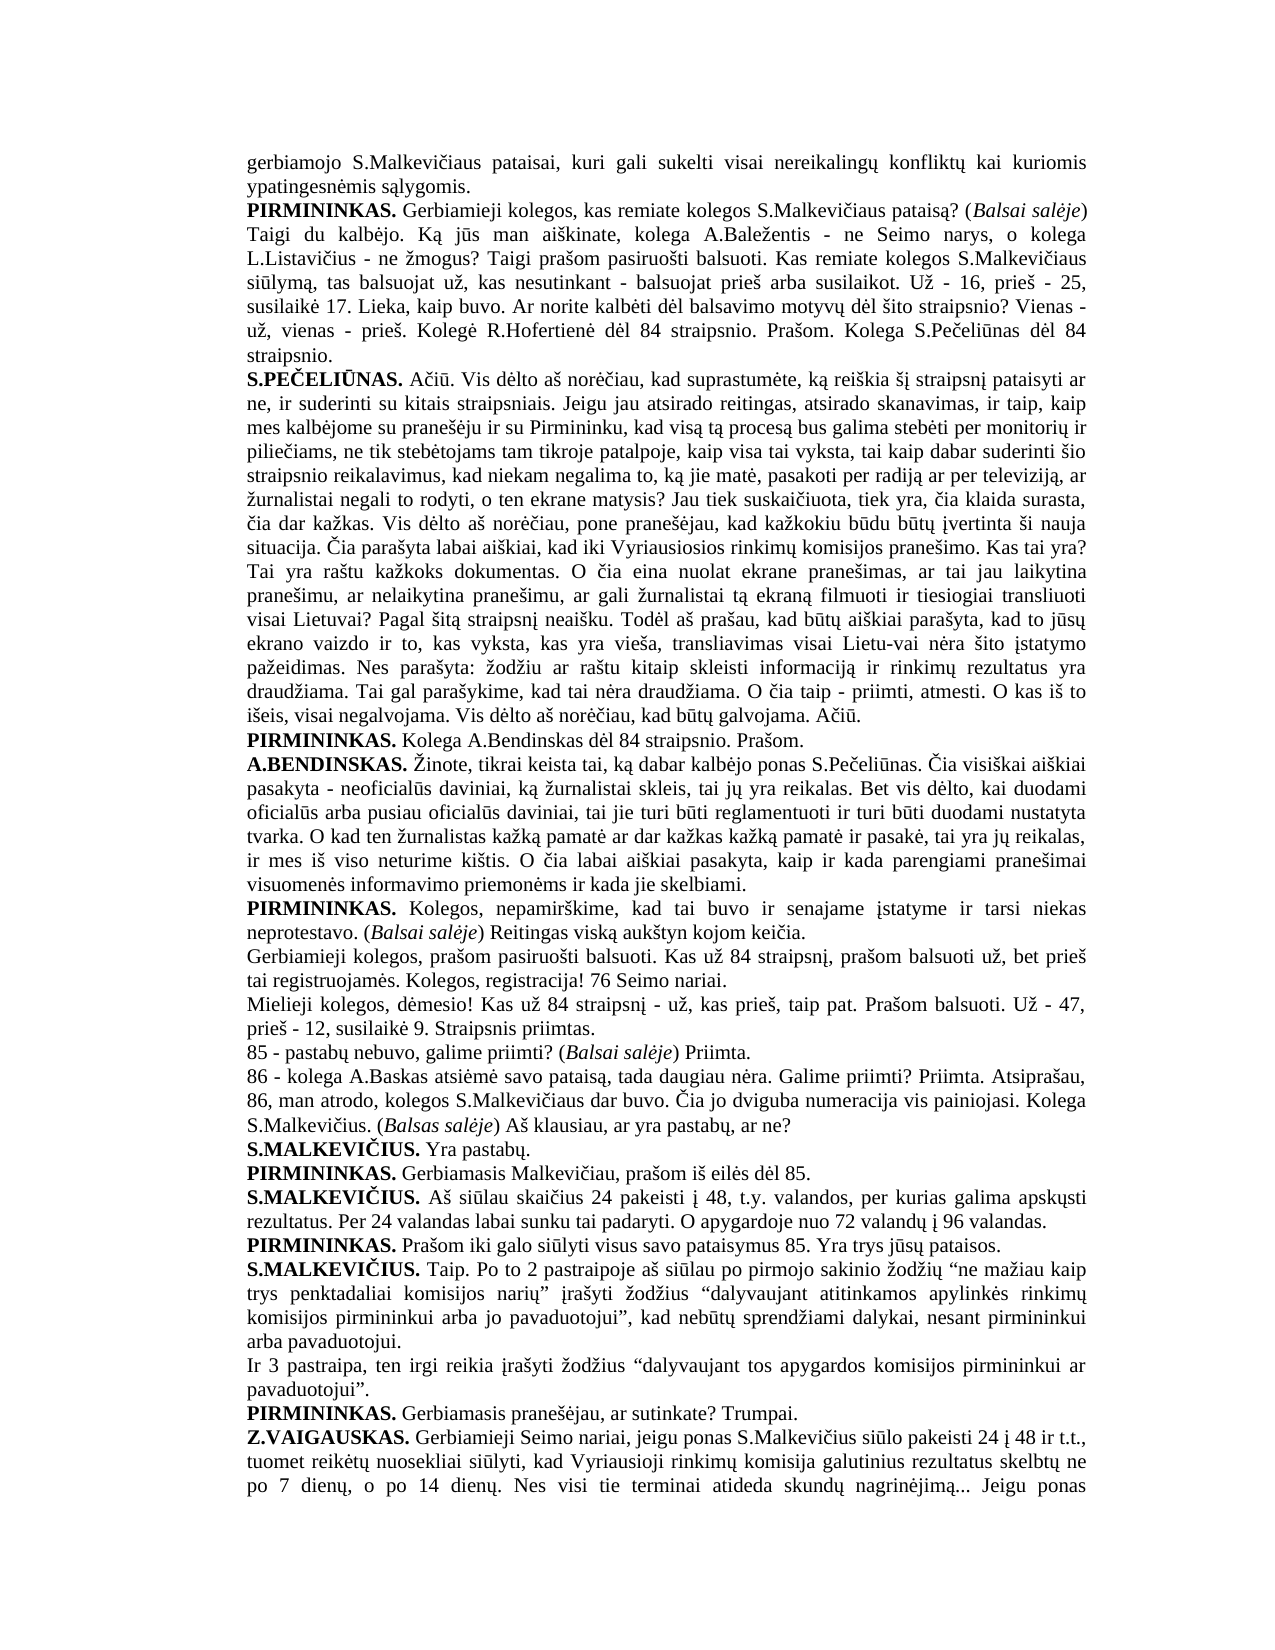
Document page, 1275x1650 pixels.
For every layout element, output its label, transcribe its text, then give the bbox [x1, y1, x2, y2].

text S.MALKEVIČIUS. Yra pastabų. [247, 1137, 1087, 1161]
text Z.VAIGAUSKAS. Gerbiamieji Seimo nariai, jeigu ponas S.Malkevičius siūlo pakeisti 24 į 48 ir t.t., tuomet reikėtų nuosekliai siūlyti, kad Vyriausioji rinkimų komisija galutinius rezultatus skelbtų ne po 7 dienų, o po 14 dienų. Nes visi tie terminai atideda skundų nagrinėjimą... Jeigu ponas [247, 1425, 1087, 1497]
text A.BENDINSKAS. Žinote, tikrai keista tai, ką dabar kalbėjo ponas S.Pečeliūnas. Čia visiškai aiškiai pasakyta - neoficialūs daviniai, ką žurnalistai skleis, tai jų yra reikalas. Bet vis dėlto, kai duodami oficialūs arba pusiau oficialūs daviniai, tai jie turi būti reglamentuoti ir turi būti duodami nustatyta tvarka. O kad ten žurnalistas kažką pamatė ar dar kažkas kažką pamatė ir pasakė, tai yra jų reikalas, ir mes iš viso neturime kištis. O čia labai aiškiai pasakyta, kaip ir kada parengiami pranešimai visuomenės informavimo priemonėms ir kada jie skelbiami. [247, 752, 1087, 896]
text PIRMININKAS. Kolegos, nepamirškime, kad tai buvo ir senajame įstatyme ir tarsi niekas neprotestavo. (Balsai salėje) Reitingas viską aukštyn kojom keičia. [247, 896, 1087, 944]
text Mielieji kolegos, dėmesio! Kas už 84 straipsnį - už, kas prieš, taip pat. Prašom balsuoti. Už - 47, prieš - 12, susilaikė 9. Straipsnis priimtas. [247, 992, 1087, 1040]
text S.MALKEVIČIUS. Aš siūlau skaičius 24 pakeisti į 48, t.y. valandos, per kurias galima apskųsti rezultatus. Per 24 valandas labai sunku tai padaryti. O apygardoje nuo 72 valandų į 96 valandas. [247, 1185, 1087, 1233]
text S.MALKEVIČIUS. Taip. Po to 2 pastraipoje aš siūlau po pirmojo sakinio žodžių “ne mažiau kaip trys penktadaliai komisijos narių” įrašyti žodžius “dalyvaujant atitinkamos apylinkės rinkimų komisijos pirmininkui arba jo pavaduotojui”, kad nebūtų sprendžiami dalykai, nesant pirmininkui arba pavaduotojui. [247, 1257, 1087, 1353]
text Ir 3 pastraipa, ten irgi reikia įrašyti žodžius “dalyvaujant tos apygardos komisijos pirmininkui ar pavaduotojui”. [247, 1353, 1087, 1401]
text gerbiamojo S.Malkevičiaus pataisai, kuri gali sukelti visai nereikalingų konfliktų kai kuriomis ypatingesnėmis sąlygomis. [247, 150, 1087, 198]
text 86 - kolega A.Baskas atsiėmė savo pataisą, tada daugiau nėra. Galime priimti? Priimta. Atsiprašau, 86, man atrodo, kolegos S.Malkevičiaus dar buvo. Čia jo dviguba numeracija vis painiojasi. Kolega S.Malkevičius. (Balsas salėje) Aš klausiau, ar yra pastabų, ar ne? [247, 1064, 1087, 1137]
text PIRMININKAS. Prašom iki galo siūlyti visus savo pataisymus 85. Yra trys jūsų pataisos. [247, 1233, 1087, 1257]
text PIRMININKAS. Gerbiamasis pranešėjau, ar sutinkate? Trumpai. [247, 1401, 1087, 1425]
text 85 - pastabų nebuvo, galime priimti? (Balsai salėje) Priimta. [247, 1040, 1087, 1064]
text Gerbiamieji kolegos, prašom pasiruošti balsuoti. Kas už 84 straipsnį, prašom balsuoti už, bet prieš tai registruojamės. Kolegos, registracija! 76 Seimo nariai. [247, 944, 1087, 992]
text S.PEČELIŪNAS. Ačiū. Vis dėlto aš norėčiau, kad suprastumėte, ką reiškia šį straipsnį pataisyti ar ne, ir suderinti su kitais straipsniais. Jeigu jau atsirado reitingas, atsirado skanavimas, ir taip, kaip mes kalbėjome su pranešėju ir su Pirmininku, kad visą tą procesą bus galima stebėti per monitorių ir piliečiams, ne tik stebėtojams tam tikroje patalpoje, kaip visa tai vyksta, tai kaip dabar suderinti šio straipsnio reikalavimus, kad niekam negalima to, ką jie matė, pasakoti per radiją ar per televiziją, ar žurnalistai negali to rodyti, o ten ekrane matysis? Jau tiek suskaičiuota, tiek yra, čia klaida surasta, čia dar kažkas. Vis dėlto aš norėčiau, pone pranešėjau, kad kažkokiu būdu būtų įvertinta ši nauja situacija. Čia parašyta labai aiškiai, kad iki Vyriausiosios rinkimų komisijos pranešimo. Kas tai yra? Tai yra raštu kažkoks dokumentas. O čia eina nuolat ekrane pranešimas, ar tai jau laikytina pranešimu, ar nelaikytina pranešimu, ar gali žurnalistai tą ekraną filmuoti ir tiesiogiai transliuoti visai Lietuvai? Pagal šitą straipsnį neaišku. Todėl aš prašau, kad būtų aiškiai parašyta, kad to jūsų ekrano vaizdo ir to, kas vyksta, kas yra vieša, transliavimas visai Lietu-vai nėra šito įstatymo pažeidimas. Nes parašyta: žodžiu ar raštu kitaip skleisti informaciją ir rinkimų rezultatus yra draudžiama. Tai gal parašykime, kad tai nėra draudžiama. O čia taip - priimti, atmesti. O kas iš to išeis, visai negalvojama. Vis dėlto aš norėčiau, kad būtų galvojama. Ačiū. [247, 367, 1087, 727]
text PIRMININKAS. Gerbiamieji kolegos, kas remiate kolegos S.Malkevičiaus pataisą? (Balsai salėje) Taigi du kalbėjo. Ką jūs man aiškinate, kolega A.Baležentis - ne Seimo narys, o kolega L.Listavičius - ne žmogus? Taigi prašom pasiruošti balsuoti. Kas remiate kolegos S.Malkevičiaus siūlymą, tas balsuojat už, kas nesutinkant - balsuojat prieš arba susilaikot. Už - 16, prieš - 25, susilaikė 17. Lieka, kaip buvo. Ar norite kalbėti dėl balsavimo motyvų dėl šito straipsnio? Vienas - už, vienas - prieš. Kolegė R.Hofertienė dėl 84 straipsnio. Prašom. Kolega S.Pečeliūnas dėl 84 straipsnio. [247, 198, 1087, 367]
text PIRMININKAS. Gerbiamasis Malkevičiau, prašom iš eilės dėl 85. [247, 1161, 1087, 1185]
text PIRMININKAS. Kolega A.Bendinskas dėl 84 straipsnio. Prašom. [247, 727, 1087, 752]
